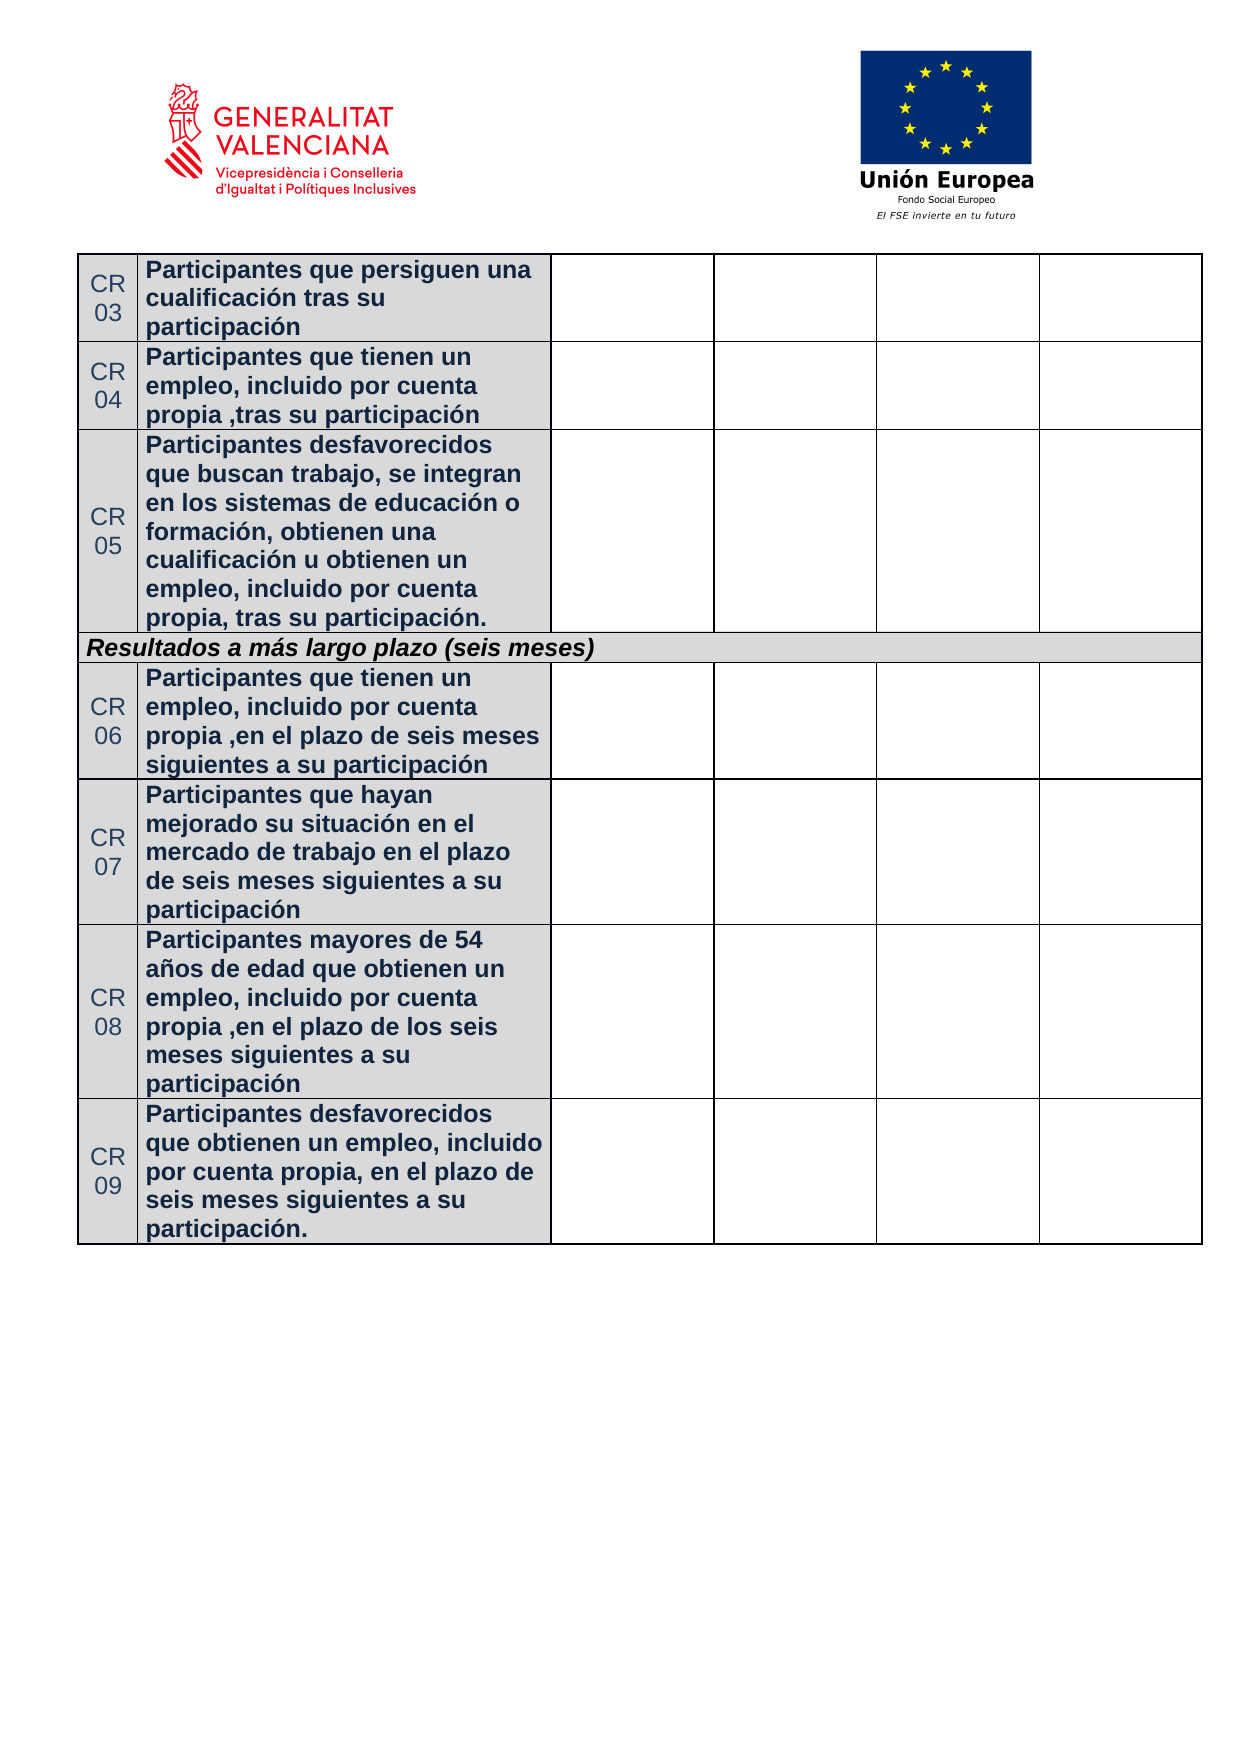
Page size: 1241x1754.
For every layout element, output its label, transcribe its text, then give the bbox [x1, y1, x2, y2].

table_cell Participantes que tienen un empleo, incluido por cuenta propia ,en el plazo de seis meses siguientes a su participación [138, 663, 550, 778]
table_cell CR08 [79, 925, 137, 1098]
table_cell [1040, 663, 1201, 778]
table_cell [877, 1099, 1039, 1243]
table_cell [552, 255, 713, 341]
table_cell [715, 663, 876, 778]
table_cell [552, 430, 713, 631]
table_cell [1040, 255, 1201, 341]
table_cell [1040, 342, 1201, 429]
table_cell Participantes mayores de 54 años de edad que obtienen un empleo, incluido por cuenta propia ,en el plazo de los seis meses siguientes a su participación [138, 925, 550, 1098]
table_cell [715, 430, 876, 631]
table_cell [715, 925, 876, 1098]
table_cell [552, 1099, 713, 1243]
table_cell [1040, 1099, 1201, 1243]
table_cell [715, 342, 876, 429]
table_cell [1040, 430, 1201, 631]
table_cell CR03 [79, 255, 137, 341]
table_cell [877, 780, 1039, 924]
table_cell [1040, 780, 1201, 924]
picture [842, 38, 1046, 226]
table_cell Participantes que hayan mejorado su situación en el mercado de trabajo en el plazo de seis meses siguientes a su participación [138, 780, 550, 924]
table_cell Resultados a más largo plazo (seis meses) [79, 633, 1201, 662]
table_cell [877, 255, 1039, 341]
table_cell [877, 430, 1039, 631]
table_cell [1040, 925, 1201, 1098]
table_cell CR06 [79, 663, 137, 778]
table_cell [877, 925, 1039, 1098]
table_cell [552, 663, 713, 778]
table_cell [715, 780, 876, 924]
table_cell [552, 780, 713, 924]
table_cell [715, 1099, 876, 1243]
table_cell CR07 [79, 780, 137, 924]
table_cell CR04 [79, 342, 137, 429]
table_cell Participantes que tienen un empleo, incluido por cuenta propia ,tras su participación [138, 342, 550, 429]
table_cell [877, 342, 1039, 429]
table_cell CR05 [79, 430, 137, 631]
table_cell [552, 342, 713, 429]
table_cell [552, 925, 713, 1098]
table_cell CR09 [79, 1099, 137, 1243]
table_cell [715, 255, 876, 341]
table_cell Participantes desfavorecidos que buscan trabajo, se integran en los sistemas de educación o formación, obtienen una cualificación u obtienen un empleo, incluido por cuenta propia, tras su participación. [138, 430, 550, 631]
picture [117, 37, 463, 241]
table_cell Participantes desfavorecidos que obtienen un empleo, incluido por cuenta propia, en el plazo de seis meses siguientes a su participación. [138, 1099, 550, 1243]
table_cell Participantes que persiguen una cualificación tras su participación [138, 255, 550, 341]
table_cell [877, 663, 1039, 778]
